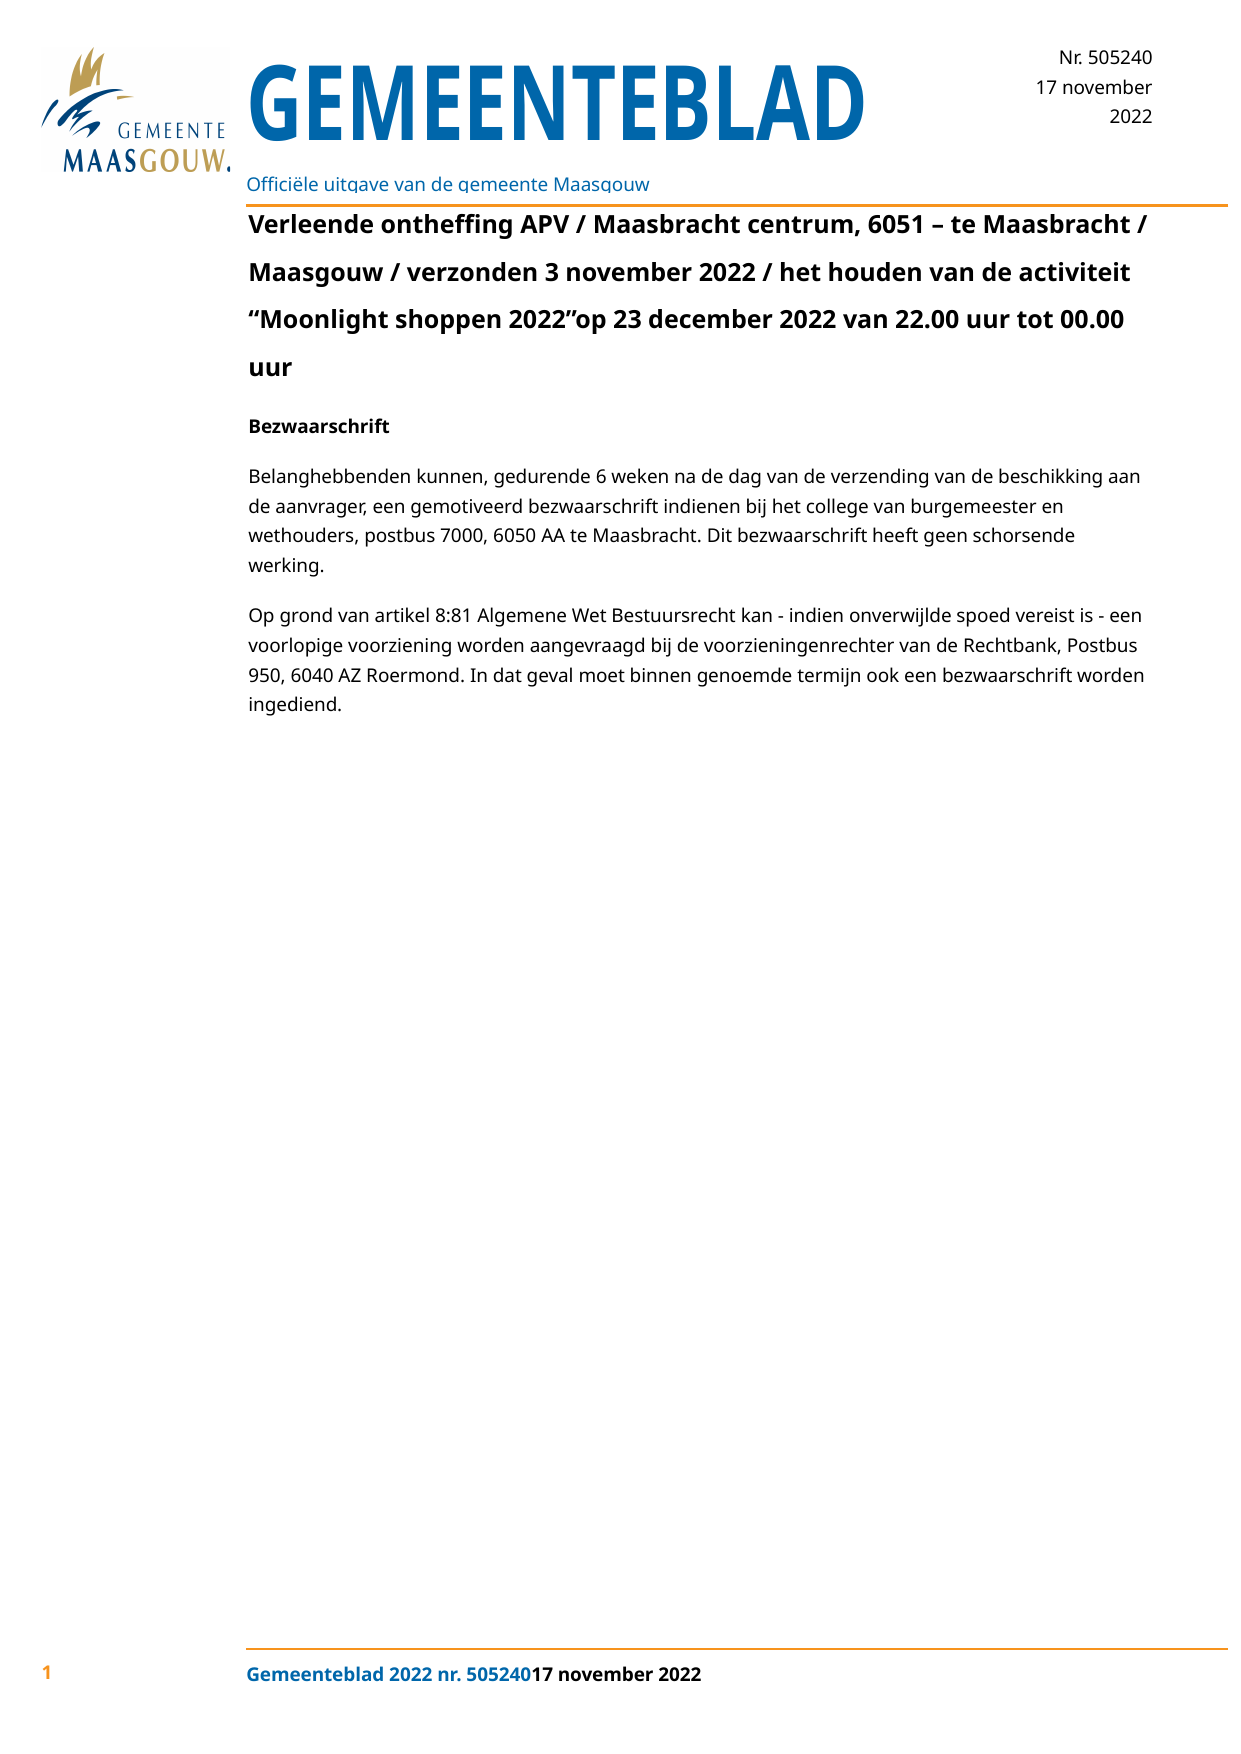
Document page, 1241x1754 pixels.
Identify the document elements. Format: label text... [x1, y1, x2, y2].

picture [41, 47, 231, 172]
text Verleende ontheffing APV / Maasbracht centrum, 6051 – te Maasbracht / Maasgouw / verzonden 3 november 2022 / het houden van de activiteit “Moonlight shoppen 2022”op 23 december 2022 van 22.00 uur tot 00.00 uur [248, 207, 1152, 384]
text Bezwaarschrift [248, 413, 1152, 439]
text Op grond van artikel 8:81 Algemene Wet Bestuursrecht kan - indien onverwijlde spoed vereist is - een voorlopige voorziening worden aangevraagd bij de voorzieningenrechter van de Rechtbank, Postbus 950, 6040 AZ Roermond. In dat geval moet binnen genoemde termijn ook een bezwaarschrift worden ingediend. [248, 603, 1152, 717]
text Belanghebbenden kunnen, gedurende 6 weken na de dag van de verzending van de beschikking aan de aanvrager, een gemotiveerd bezwaarschrift indienen bij het college van burgemeester en wethouders, postbus 7000, 6050 AA te Maasbracht. Dit bezwaarschrift heeft geen schorsende werking. [248, 463, 1152, 578]
